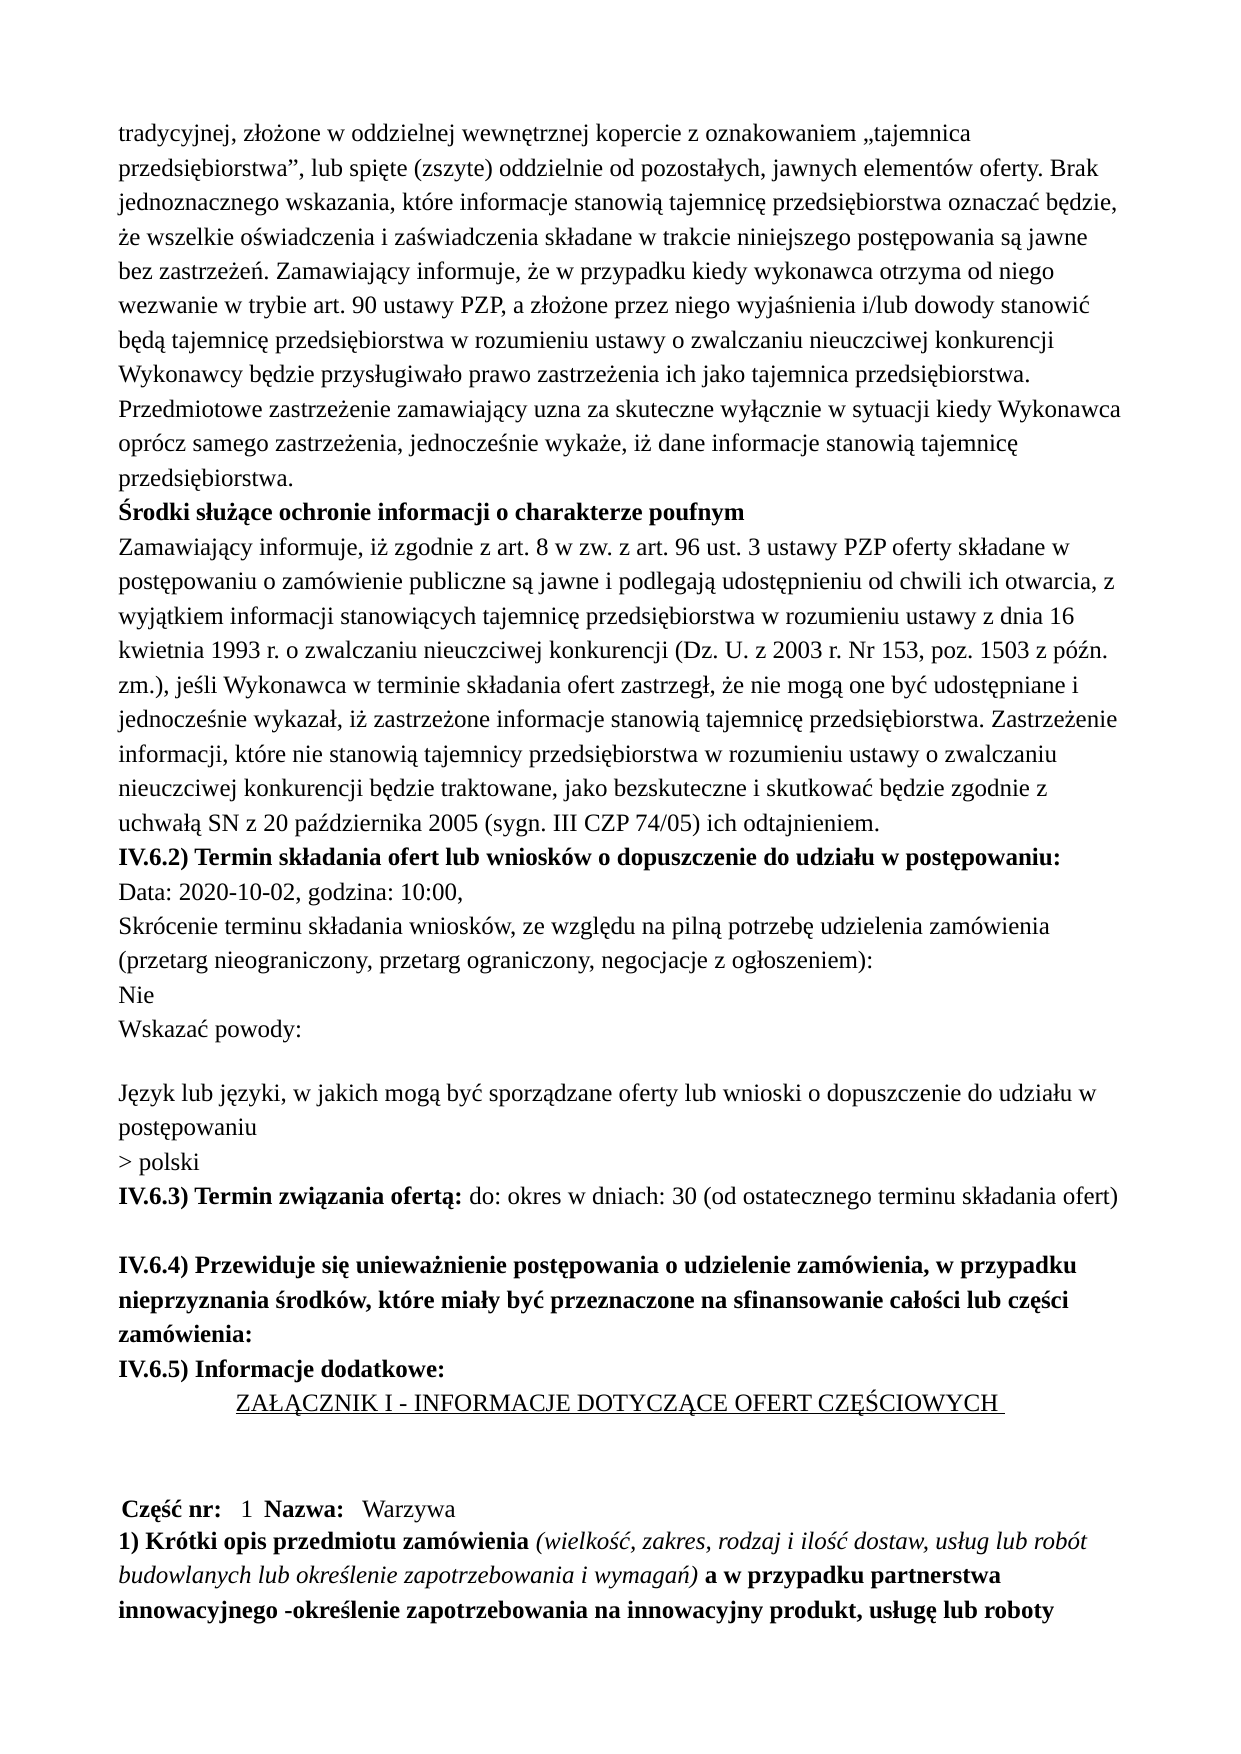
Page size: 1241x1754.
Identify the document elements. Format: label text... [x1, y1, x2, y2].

table_header Nazwa: [261, 1492, 359, 1526]
text 1) Krótki opis przedmiotu zamówienia (wielkość, zakres, rodzaj i ilość dostaw, usług lub robót budowlanych lub określenie zapotrzebowania i wymagań) a w przypadku partnerstwa innowacyjnego -określenie zapotrzebowania na innowacyjny produkt, usługę lub roboty [118, 1526, 1122, 1624]
table_header Część nr: [118, 1492, 237, 1526]
text ZAŁĄCZNIK I - INFORMACJE DOTYCZĄCE OFERT CZĘŚCIOWYCH [118, 1388, 1122, 1417]
text tradycyjnej, złożone w oddzielnej wewnętrznej kopercie z oznakowaniem „tajemnica przedsiębiorstwa”, lub spięte (zszyte) oddzielnie od pozostałych, jawnych elementów oferty. Brak jednoznacznego wskazania, które informacje stanowią tajemnicę przedsiębiorstwa oznaczać będzie, że wszelkie oświadczenia i zaświadczenia składane w trakcie niniejszego postępowania są jawne bez zastrzeżeń. Zamawiający informuje, że w przypadku kiedy wykonawca otrzyma od niego wezwanie w trybie art. 90 ustawy PZP, a złożone przez niego wyjaśnienia i/lub dowody stanowić będą tajemnicę przedsiębiorstwa w rozumieniu ustawy o zwalczaniu nieuczciwej konkurencji Wykonawcy będzie przysługiwało prawo zastrzeżenia ich jako tajemnica przedsiębiorstwa. Przedmiotowe zastrzeżenie zamawiający uzna za skuteczne wyłącznie w sytuacji kiedy Wykonawca oprócz samego zastrzeżenia, jednocześnie wykaże, iż dane informacje stanowią tajemnicę przedsiębiorstwa. Środki służące ochronie informacji o charakterze poufnym Zamawiający informuje, iż zgodnie z art. 8 w zw. z art. 96 ust. 3 ustawy PZP oferty składane w postępowaniu o zamówienie publiczne są jawne i podlegają udostępnieniu od chwili ich otwarcia, z wyjątkiem informacji stanowiących tajemnicę przedsiębiorstwa w rozumieniu ustawy z dnia 16 kwietnia 1993 r. o zwalczaniu nieuczciwej konkurencji (Dz. U. z 2003 r. Nr 153, poz. 1503 z późn. zm.), jeśli Wykonawca w terminie składania ofert zastrzegł, że nie mogą one być udostępniane i jednocześnie wykazał, iż zastrzeżone informacje stanowią tajemnicę przedsiębiorstwa. Zastrzeżenie informacji, które nie stanowią tajemnicy przedsiębiorstwa w rozumieniu ustawy o zwalczaniu nieuczciwej konkurencji będzie traktowane, jako bezskuteczne i skutkować będzie zgodnie z uchwałą SN z 20 października 2005 (sygn. III CZP 74/05) ich odtajnieniem. IV.6.2) Termin składania ofert lub wniosków o dopuszczenie do udziału w postępowaniu: Data: 2020-10-02, godzina: 10:00, Skrócenie terminu składania wniosków, ze względu na pilną potrzebę udzielenia zamówienia (przetarg nieograniczony, przetarg ograniczony, negocjacje z ogłoszeniem): Nie Wskazać powody: Język lub języki, w jakich mogą być sporządzane oferty lub wnioski o dopuszczenie do udziału w postępowaniu > polski IV.6.3) Termin związania ofertą: do: okres w dniach: 30 (od ostatecznego terminu składania ofert) IV.6.4) Przewiduje się unieważnienie postępowania o udzielenie zamówienia, w przypadku nieprzyznania środków, które miały być przeznaczone na sfinansowanie całości lub części zamówienia: IV.6.5) Informacje dodatkowe: [118, 118, 1122, 1382]
table_header 1 [238, 1492, 261, 1526]
table_header Warzywa [359, 1492, 468, 1526]
